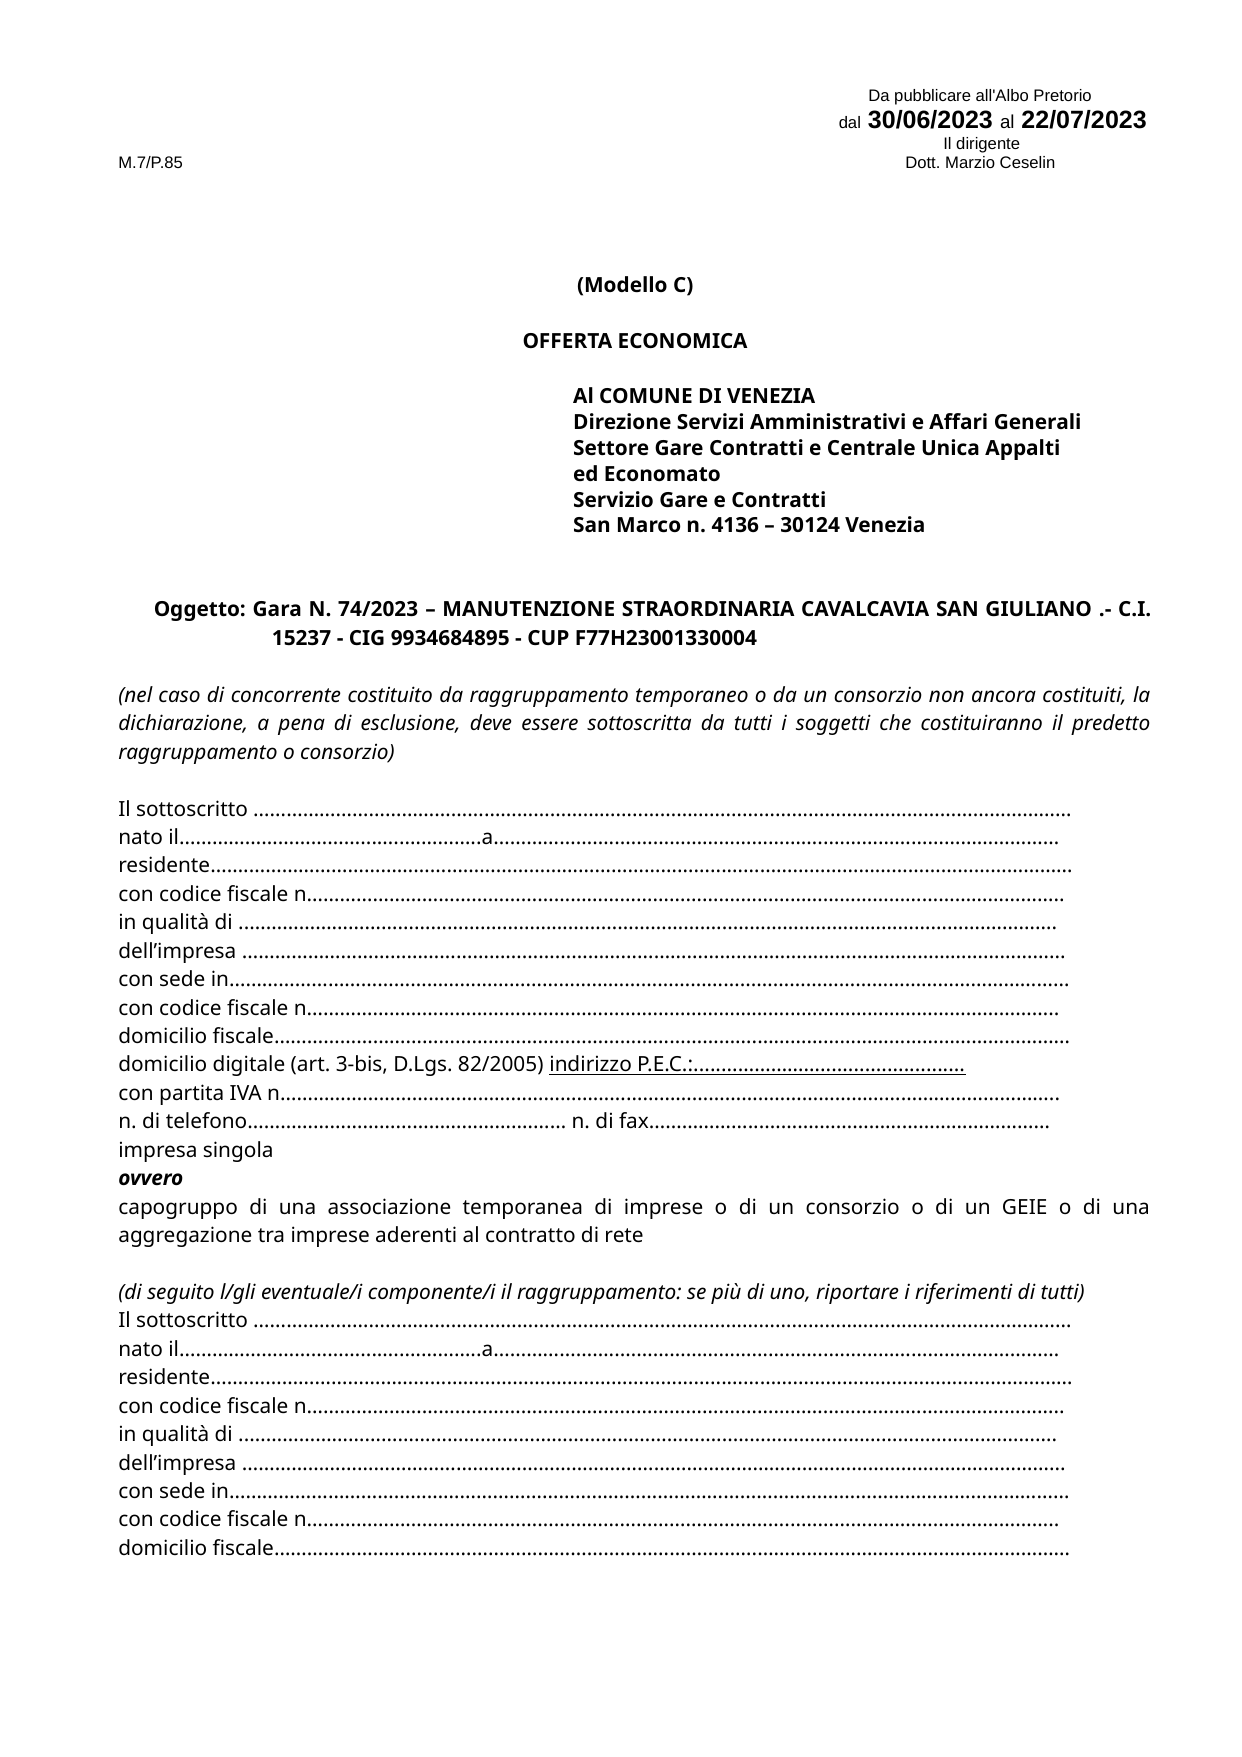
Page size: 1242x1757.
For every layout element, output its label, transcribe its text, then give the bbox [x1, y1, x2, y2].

list ed Economato [195, 461, 1152, 487]
text (nel caso di concorrente costituito da raggruppamento temporaneo o da un consorzio non ancora costituiti, la dichiarazione, a pena di esclusione, deve essere sottoscritta da tutti i soggetti che costituiranno il predetto raggruppamento o consorzio) [118, 680, 1152, 765]
text domicilio fiscale…………………………………………………………………………….………………………………………………… [118, 1021, 1152, 1049]
text dell’impresa …………………………………………………………………………………………………………………………………... [118, 1448, 1152, 1476]
text con sede in…………………………………………………………………………………...………………………………………………… [118, 964, 1152, 993]
text Il sottoscritto ……………………………………………………………..…………………………………………………………………… [118, 794, 1152, 822]
list Servizio Gare e Contratti [195, 487, 1152, 513]
text (di seguito l/gli eventuale/i componente/i il raggruppamento: se più di uno, riportare i riferimenti di tutti) [118, 1277, 1152, 1306]
text Oggetto: Gara N. 74/2023 – MANUTENZIONE STRAORDINARIA CAVALCAVIA SAN GIULIANO .- C.I. 15237 - CIG 9934684895 - CUP F77H23001330004 [153, 594, 1152, 651]
text impresa singola [118, 1135, 1152, 1163]
text n. di telefono………………………...……………….……… n. di fax………………...…….……………………………………… [118, 1106, 1152, 1135]
text dell’impresa …………………………………………………………………………………………………………………………………... [118, 936, 1152, 964]
text con partita IVA n……………………………………………………………………………..…………………………………………….. [118, 1078, 1152, 1106]
text con codice fiscale n………………………………………………………………….…………………………………………………….. [118, 1391, 1152, 1419]
text domicilio fiscale…………………………………………………………………………….………………………………………………… [118, 1533, 1152, 1561]
text ovvero [118, 1163, 1152, 1192]
text (Modello C) [118, 270, 1152, 298]
text capogruppo di una associazione temporanea di imprese o di un consorzio o di un GEIE o di una aggregazione tra imprese aderenti al contratto di rete [118, 1192, 1152, 1249]
text in qualità di ..…………………………………….……………………………………...……………………………………….…………. [118, 907, 1152, 936]
text OFFERTA ECONOMICA [118, 327, 1152, 355]
text con codice fiscale n………………………………………………………………….…………………………………………………….. [118, 879, 1152, 907]
list San Marco n. 4136 – 30124 Venezia [573, 513, 1152, 538]
text con sede in…………………………………………………………………………………...………………………………………………… [118, 1476, 1152, 1504]
text Il sottoscritto ……………………………………………………………..…………………………………………………………………… [118, 1306, 1152, 1334]
list Settore Gare Contratti e Centrale Unica Appalti [573, 434, 1152, 461]
text con codice fiscale n……………………………………………………………………………...……………………………………….. [118, 993, 1152, 1021]
text residente…….…………………………………………………………………………...……………………………………………………… [118, 851, 1152, 879]
list Direzione Servizi Amministrativi e Affari Generali [573, 408, 1152, 434]
text nato il……………………………...…..…………..a…………………..………………………………..…………………………………… [118, 1334, 1152, 1362]
text domicilio digitale (art. 3-bis, D.Lgs. 82/2005) indirizzo P.E.C.:........…………….......................... [118, 1049, 1152, 1078]
text residente…….…………………………………………………………………………...……………………………………………………… [118, 1362, 1152, 1391]
text in qualità di ..…………………………………….……………………………………...……………………………………….…………. [118, 1419, 1152, 1448]
subtitle Al COMUNE DI VENEZIA [236, 383, 1152, 408]
text nato il……………………………...…..…………..a…………………..………………………………..…………………………………… [118, 822, 1152, 851]
text con codice fiscale n……………………………………………………………………………...……………………………………….. [118, 1504, 1152, 1533]
